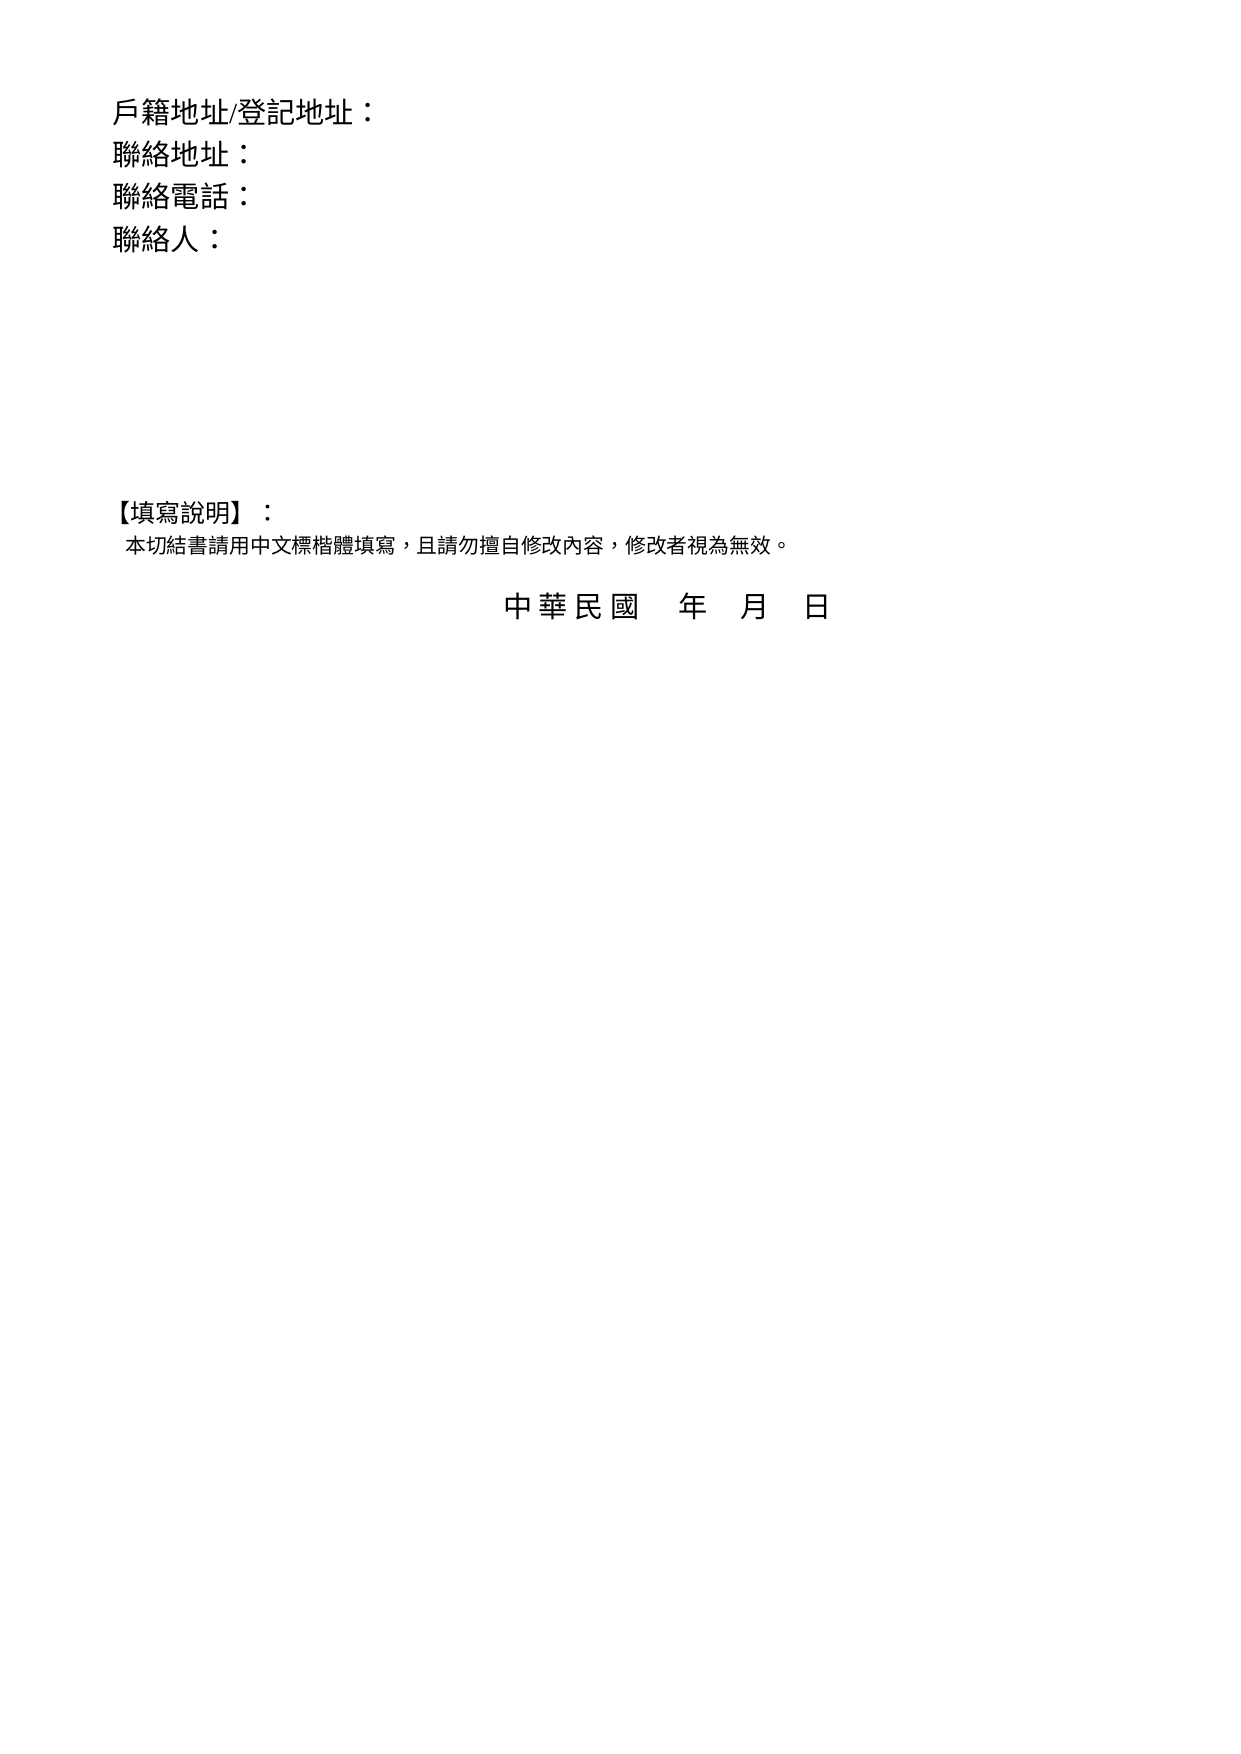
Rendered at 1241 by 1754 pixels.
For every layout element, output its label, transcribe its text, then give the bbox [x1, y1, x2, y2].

text 本切結書請用中文標楷體填寫，且請勿擅自修改內容，修改者視為無效。 [125, 530, 1229, 560]
list 聯絡地址： [112, 132, 1165, 174]
text 中 華 民 國 年 月 日 [105, 584, 1229, 626]
list 聯絡電話： [112, 174, 1165, 216]
list 【填寫說明】： [104, 493, 1229, 530]
list 聯絡人： [112, 216, 1165, 259]
list 戶籍地址/登記地址： [112, 89, 1165, 132]
